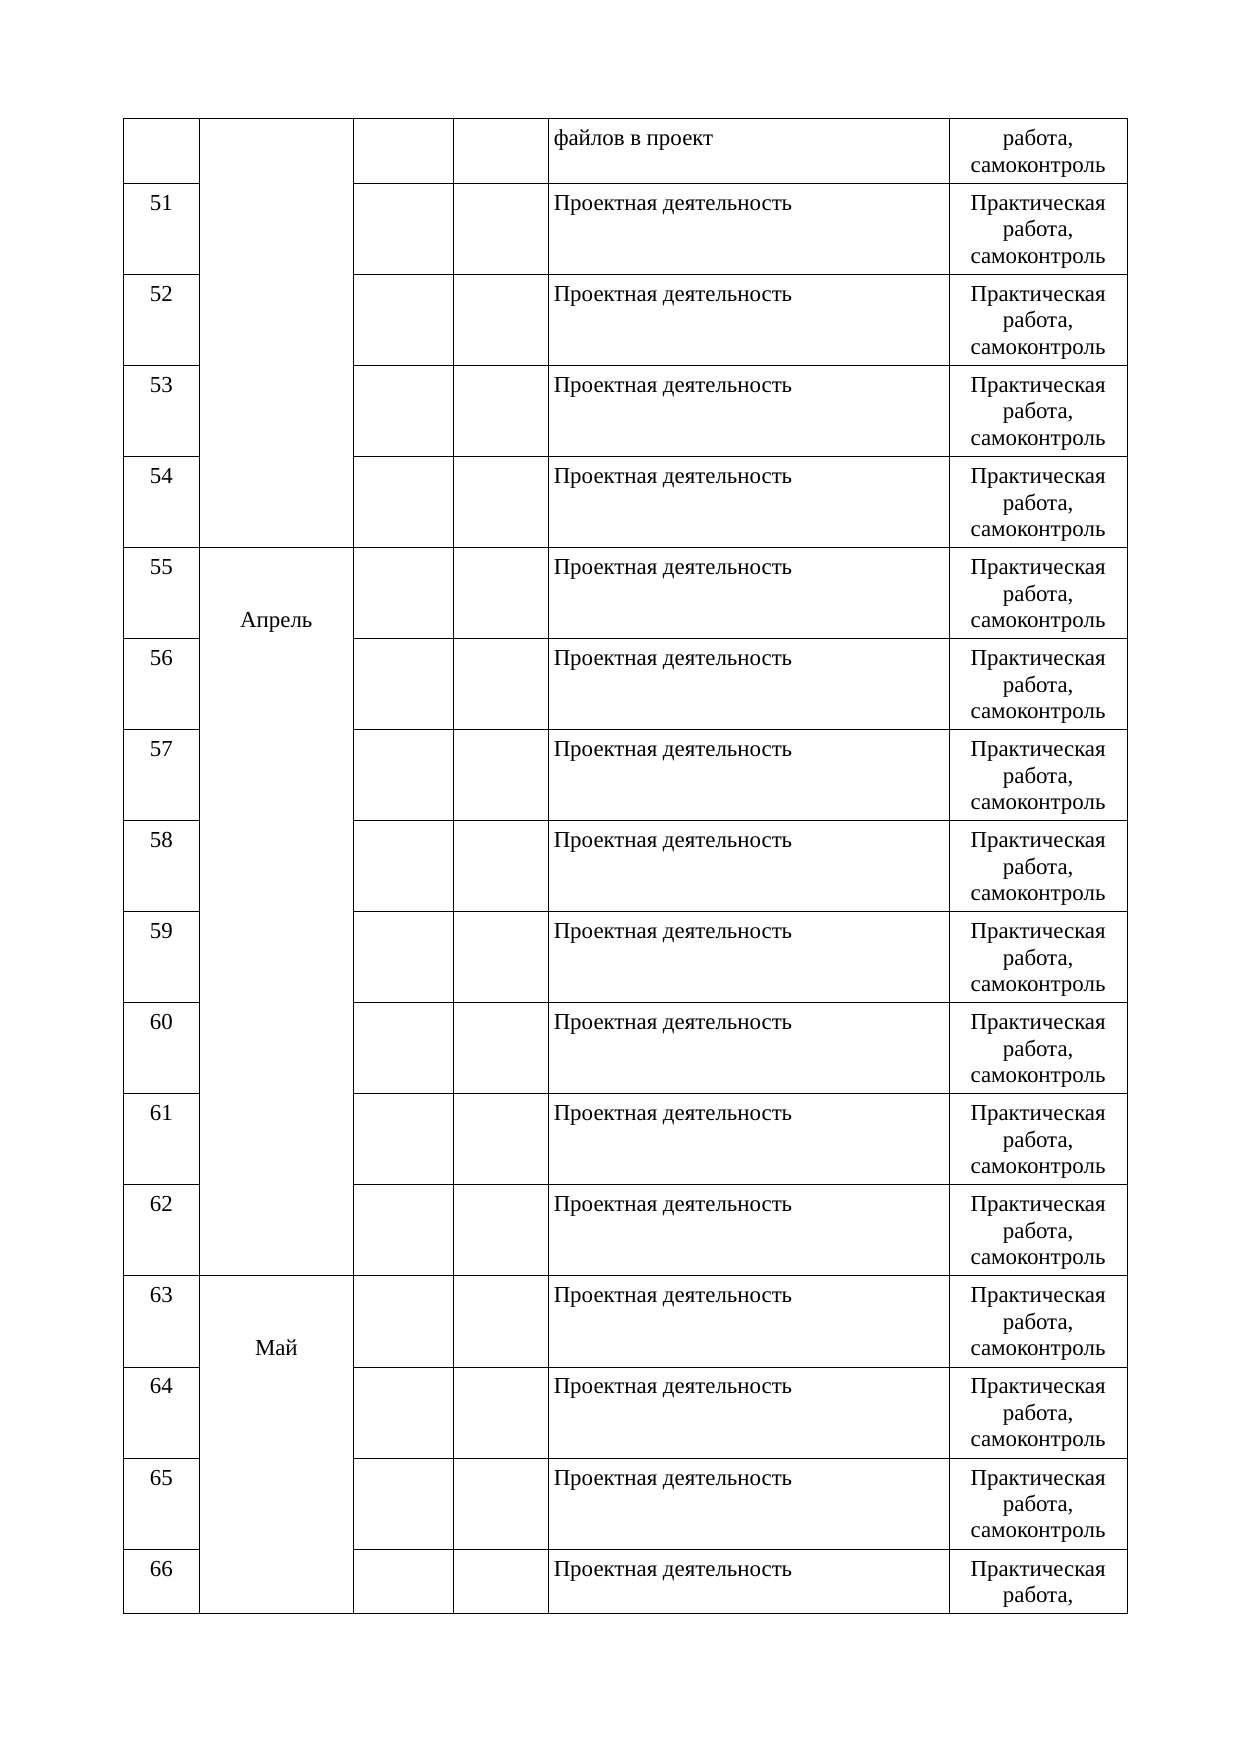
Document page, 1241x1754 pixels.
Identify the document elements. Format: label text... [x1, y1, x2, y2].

table_cell [454, 639, 548, 729]
table_cell Проектная деятельность [549, 1003, 949, 1093]
table_cell [354, 1550, 453, 1613]
table_cell Практическая работа, самоконтроль [950, 730, 1127, 820]
table_cell Проектная деятельность [549, 1185, 949, 1275]
table_cell 66 [124, 1550, 199, 1613]
table_cell Проектная деятельность [549, 275, 949, 365]
table_cell [454, 1368, 548, 1457]
table_cell [354, 639, 453, 729]
table_cell Практическая работа, самоконтроль [950, 184, 1127, 274]
table_cell 54 [124, 457, 199, 547]
table_cell [454, 548, 548, 638]
table_cell Практическая работа, самоконтроль [950, 1368, 1127, 1457]
table_cell [354, 1185, 453, 1275]
table_cell [454, 366, 548, 456]
table_cell Практическая работа, самоконтроль [950, 366, 1127, 456]
table_cell Проектная деятельность [549, 639, 949, 729]
table_cell [454, 1003, 548, 1093]
table_cell Проектная деятельность [549, 821, 949, 911]
table_cell Проектная деятельность [549, 1094, 949, 1184]
table_cell Проектная деятельность [549, 548, 949, 638]
table_cell Практическая работа, самоконтроль [950, 912, 1127, 1002]
table_cell 57 [124, 730, 199, 820]
table_cell Проектная деятельность [549, 1368, 949, 1457]
table_cell [354, 1003, 453, 1093]
table_cell [354, 912, 453, 1002]
table_cell 61 [124, 1094, 199, 1184]
table_cell Практическая работа, самоконтроль [950, 548, 1127, 638]
table_cell [354, 1094, 453, 1184]
table_cell [354, 730, 453, 820]
table_cell 60 [124, 1003, 199, 1093]
table_cell Практическая работа, самоконтроль [950, 1459, 1127, 1548]
table_cell [454, 1094, 548, 1184]
table_cell работа, самоконтроль [950, 119, 1127, 183]
table_cell Практическая работа, самоконтроль [950, 1185, 1127, 1275]
table_cell [354, 275, 453, 365]
table_cell 64 [124, 1368, 199, 1457]
table_cell [354, 184, 453, 274]
table_cell 62 [124, 1185, 199, 1275]
table_cell [454, 1185, 548, 1275]
table_cell 51 [124, 184, 199, 274]
table_cell [124, 119, 199, 183]
table_cell 55 [124, 548, 199, 638]
table_cell 65 [124, 1459, 199, 1548]
table_cell 58 [124, 821, 199, 911]
table_cell Проектная деятельность [549, 1550, 949, 1613]
table_cell Практическая работа, самоконтроль [950, 639, 1127, 729]
table_cell Проектная деятельность [549, 1459, 949, 1548]
table_cell [454, 730, 548, 820]
table_cell [454, 912, 548, 1002]
table_cell Практическая работа, самоконтроль [950, 1003, 1127, 1093]
table_cell 52 [124, 275, 199, 365]
table_cell Проектная деятельность [549, 457, 949, 547]
table_cell [454, 119, 548, 183]
table_cell [454, 821, 548, 911]
table_cell [354, 1459, 453, 1548]
table_cell [354, 1368, 453, 1457]
table_cell Апрель [200, 548, 353, 1275]
table_cell Проектная деятельность [549, 1276, 949, 1366]
table_cell Практическая работа, [950, 1550, 1127, 1613]
table_cell Практическая работа, самоконтроль [950, 1094, 1127, 1184]
table_cell [354, 1276, 453, 1366]
table_cell Проектная деятельность [549, 730, 949, 820]
table_cell [354, 457, 453, 547]
table_cell 63 [124, 1276, 199, 1366]
table_cell [454, 1550, 548, 1613]
table_cell Проектная деятельность [549, 912, 949, 1002]
table_cell [454, 184, 548, 274]
table_cell [354, 366, 453, 456]
table_cell Проектная деятельность [549, 366, 949, 456]
table_cell [454, 457, 548, 547]
table_cell Практическая работа, самоконтроль [950, 457, 1127, 547]
table_cell Практическая работа, самоконтроль [950, 1276, 1127, 1366]
table_cell [454, 1459, 548, 1548]
table_cell Практическая работа, самоконтроль [950, 275, 1127, 365]
table_cell файлов в проект [549, 119, 949, 183]
table_cell 56 [124, 639, 199, 729]
table_cell Май [200, 1276, 353, 1613]
table_cell [354, 548, 453, 638]
table_cell Практическая работа, самоконтроль [950, 821, 1127, 911]
table_cell [354, 821, 453, 911]
table_cell [454, 275, 548, 365]
table_cell [354, 119, 453, 183]
table_cell 59 [124, 912, 199, 1002]
table_cell [200, 119, 353, 547]
table_cell 53 [124, 366, 199, 456]
table_cell [454, 1276, 548, 1366]
table_cell Проектная деятельность [549, 184, 949, 274]
